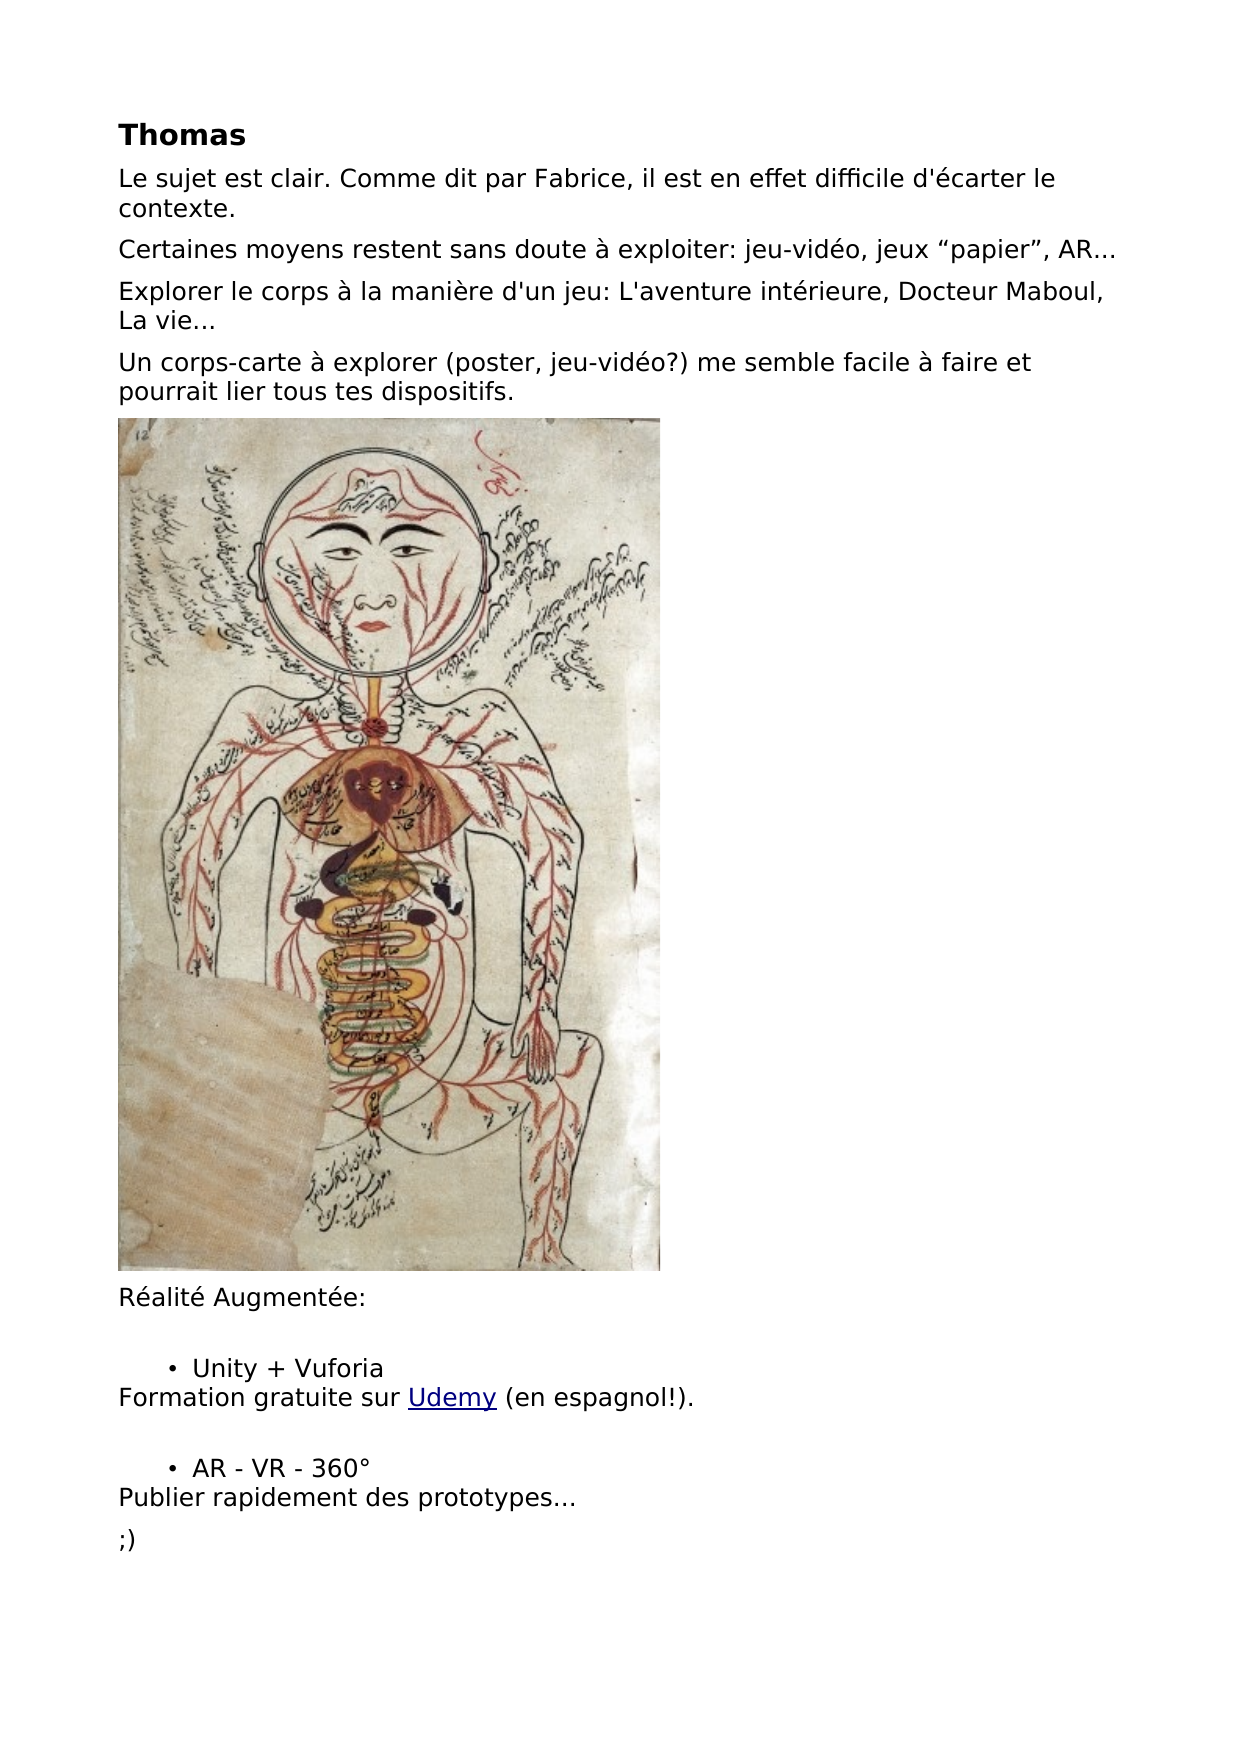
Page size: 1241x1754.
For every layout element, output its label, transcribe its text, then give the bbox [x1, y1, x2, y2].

text Publier rapidement des prototypes... [118, 1483, 1122, 1513]
text ;) [118, 1525, 1122, 1554]
text Le sujet est clair. Comme dit par Fabrice, il est en effet difficile d'écarter le contexte. [118, 164, 1122, 223]
list Unity + Vuforia [177, 1354, 1122, 1383]
picture [118, 418, 661, 1271]
text Formation gratuite sur Udemy (en espagnol!). [118, 1383, 1122, 1412]
subtitle Thomas [118, 118, 1122, 152]
list AR - VR - 360° [177, 1454, 1122, 1483]
text Explorer le corps à la manière d'un jeu: L'aventure intérieure, Docteur Maboul, La vie... [118, 277, 1122, 335]
text Un corps-carte à explorer (poster, jeu-vidéo?) me semble facile à faire et pourrait lier tous tes dispositifs. [118, 348, 1122, 406]
text Certaines moyens restent sans doute à exploiter: jeu-vidéo, jeux “papier”, AR... [118, 235, 1122, 264]
text Réalité Augmentée: [118, 1283, 1122, 1312]
